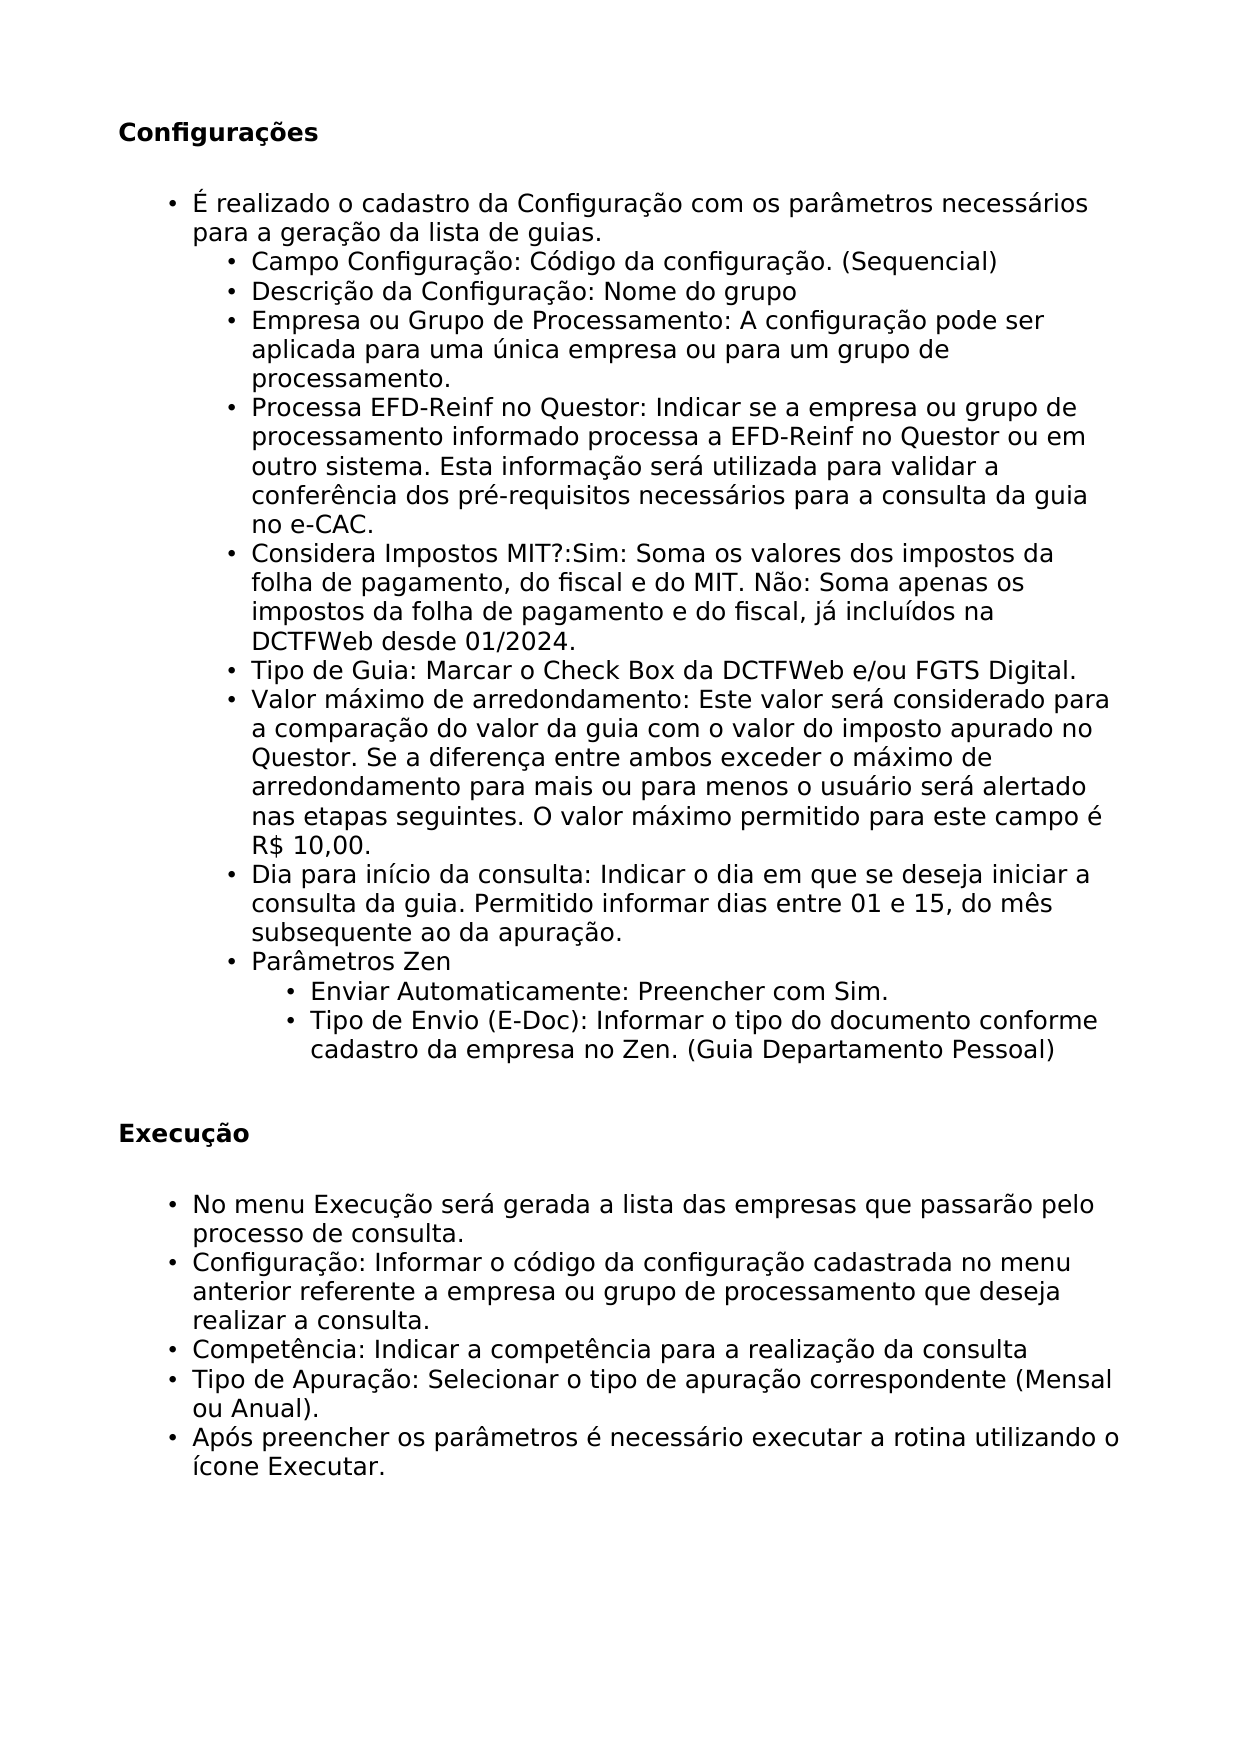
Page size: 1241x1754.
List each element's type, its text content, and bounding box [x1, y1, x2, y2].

list Tipo de Guia: Marcar o Check Box da DCTFWeb e/ou FGTS Digital. [236, 656, 1122, 685]
list Após preencher os parâmetros é necessário executar a rotina utilizando o ícone Executar. [177, 1423, 1122, 1482]
list Parâmetros Zen [236, 948, 1122, 977]
list Considera Impostos MIT?:Sim: Soma os valores dos impostos da folha de pagamento, do fiscal e do MIT. Não: Soma apenas os impostos da folha de pagamento e do fiscal, já incluídos na DCTFWeb desde 01/2024. [236, 539, 1122, 656]
list No menu Execução será gerada a lista das empresas que passarão pelo processo de consulta. [177, 1190, 1122, 1248]
list Tipo de Envio (E-Doc): Informar o tipo do documento conforme cadastro da empresa no Zen. (Guia Departamento Pessoal) [295, 1006, 1122, 1064]
list Descrição da Configuração: Nome do grupo [236, 277, 1122, 306]
list Empresa ou Grupo de Processamento: A configuração pode ser aplicada para uma única empresa ou para um grupo de processamento. [236, 306, 1122, 393]
list Dia para início da consulta: Indicar o dia em que se deseja iniciar a consulta da guia. Permitido informar dias entre 01 e 15, do mês subsequente ao da apuração. [236, 860, 1122, 948]
list Tipo de Apuração: Selecionar o tipo de apuração correspondente (Mensal ou Anual). [177, 1365, 1122, 1423]
list Valor máximo de arredondamento: Este valor será considerado para a comparação do valor da guia com o valor do imposto apurado no Questor. Se a diferença entre ambos exceder o máximo de arredondamento para mais ou para menos o usuário será alertado nas etapas seguintes. O valor máximo permitido para este campo é R$ 10,00. [236, 685, 1122, 860]
list É realizado o cadastro da Configuração com os parâmetros necessários para a geração da lista de guias. [177, 189, 1122, 248]
list Enviar Automaticamente: Preencher com Sim. [295, 977, 1122, 1006]
list Processa EFD-Reinf no Questor: Indicar se a empresa ou grupo de processamento informado processa a EFD-Reinf no Questor ou em outro sistema. Esta informação será utilizada para validar a conferência dos pré-requisitos necessários para a consulta da guia no e-CAC. [236, 393, 1122, 539]
list Campo Configuração: Código da configuração. (Sequencial) [236, 248, 1122, 277]
list Competência: Indicar a competência para a realização da consulta [177, 1336, 1122, 1365]
subtitle Execução [118, 1119, 1122, 1148]
subtitle Configurações [118, 118, 1122, 147]
list Configuração: Informar o código da configuração cadastrada no menu anterior referente a empresa ou grupo de processamento que deseja realizar a consulta. [177, 1248, 1122, 1336]
